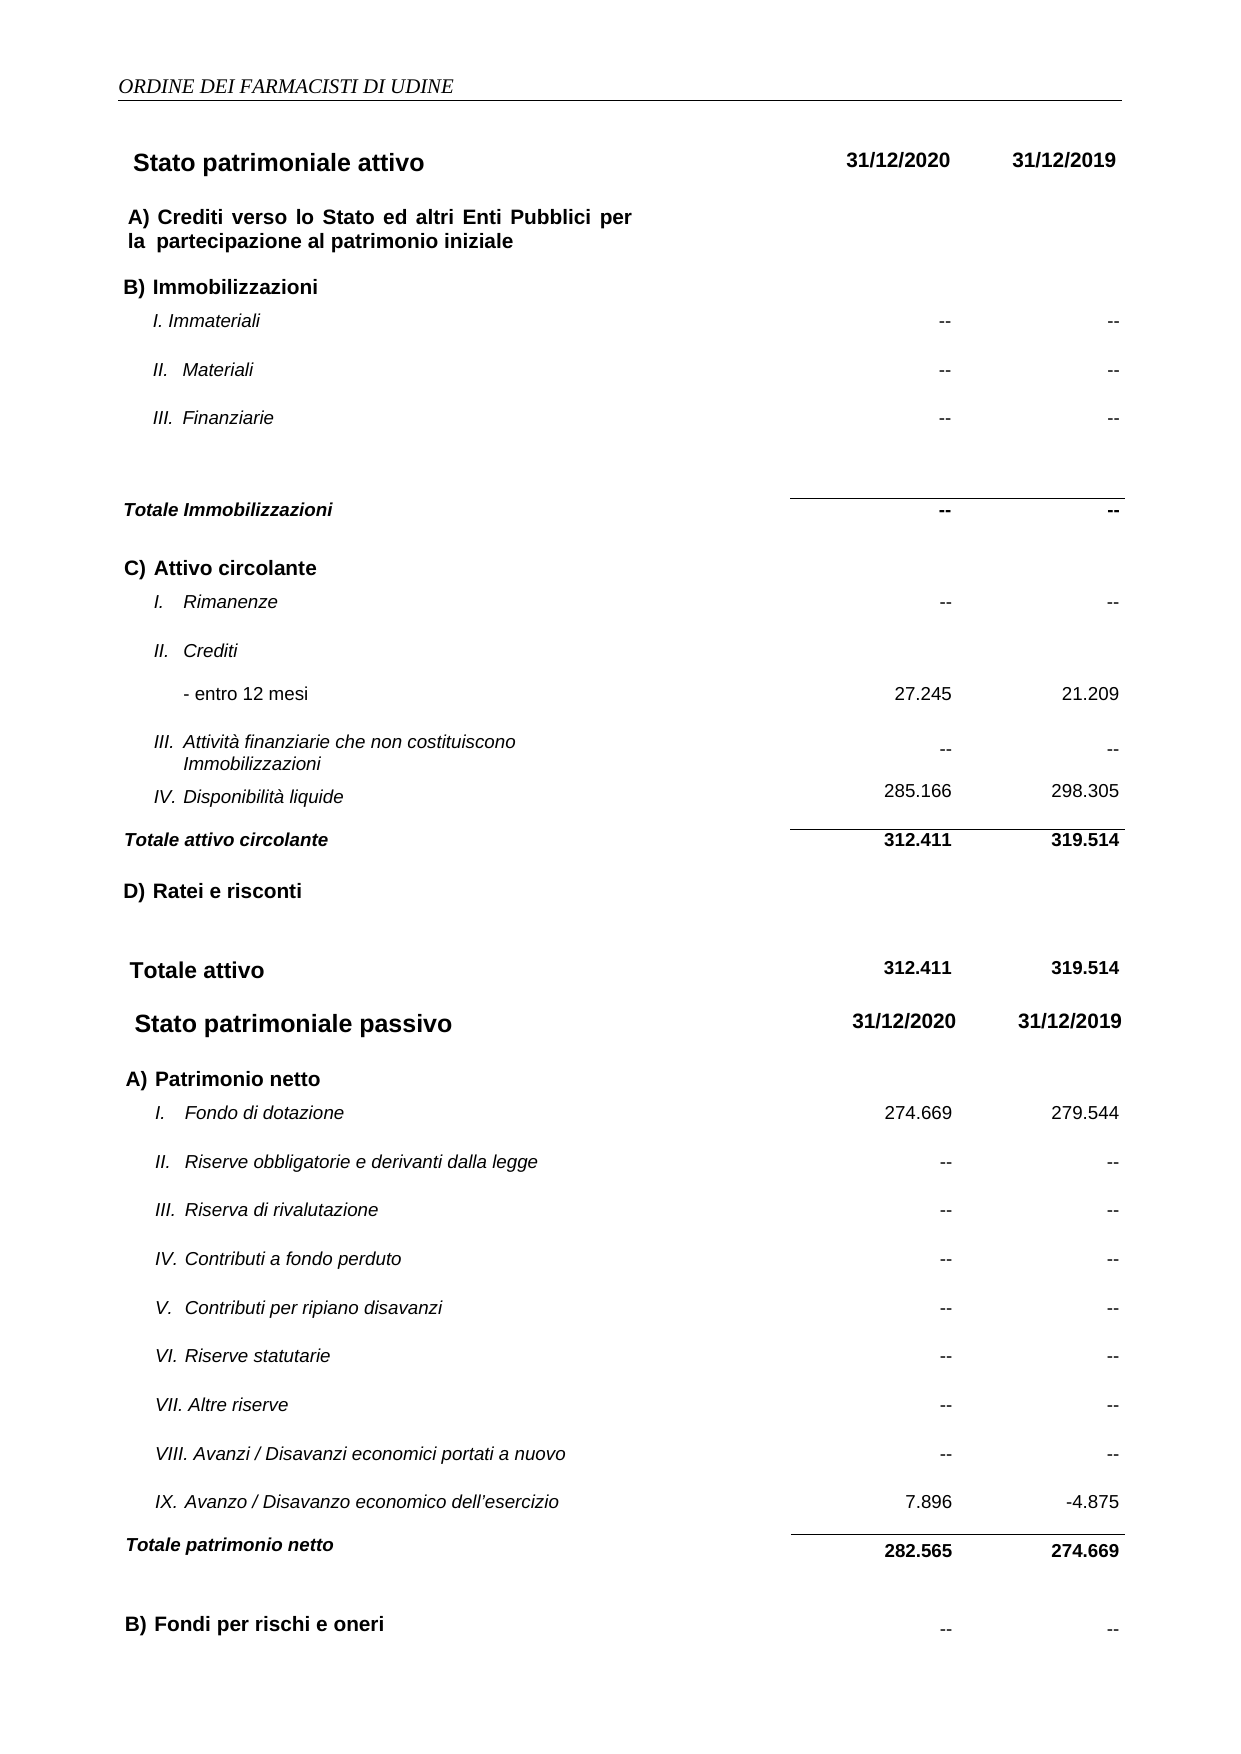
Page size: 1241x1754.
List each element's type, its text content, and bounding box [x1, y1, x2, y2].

table_cell [624, 1339, 791, 1387]
table_cell -- [790, 304, 957, 352]
table_header -- [791, 1611, 958, 1660]
table_cell -- [958, 1193, 1125, 1242]
table_cell [624, 1193, 791, 1242]
table_cell [120, 253, 125, 275]
table_header [958, 556, 1125, 585]
table_cell -- [790, 585, 957, 634]
table_cell [624, 1096, 791, 1144]
table_header [957, 205, 1125, 253]
table_header [625, 879, 791, 928]
table_cell -- [958, 585, 1125, 634]
table_cell -- [958, 1436, 1125, 1485]
table_header [624, 1067, 791, 1096]
table_cell -- [791, 1290, 958, 1339]
table_cell II. Riserve obbligatorie e derivanti dalla legge [123, 1144, 624, 1193]
table_cell [641, 401, 790, 498]
table_cell -- [958, 1388, 1125, 1436]
table_header D) Ratei e risconti [120, 879, 625, 928]
table_cell [624, 1290, 791, 1339]
table_header [786, 205, 957, 253]
table_cell -- [790, 731, 957, 780]
table_cell [641, 780, 790, 828]
table_cell II. Materiali [120, 352, 641, 401]
table_cell -- [958, 1339, 1125, 1387]
table_cell 298.305 [958, 780, 1125, 828]
table_cell Totale patrimonio netto [123, 1534, 624, 1583]
table_cell [790, 634, 957, 682]
table_header [636, 205, 786, 253]
table_cell 7.896 [791, 1485, 958, 1533]
table_cell III. Riserva di rivalutazione [123, 1193, 624, 1242]
table_cell [641, 585, 790, 634]
table_header [958, 1067, 1125, 1096]
table_cell -- [957, 499, 1125, 527]
table_cell [125, 253, 636, 275]
table_cell [957, 253, 1125, 275]
table_header [120, 205, 125, 253]
table_cell [786, 253, 957, 275]
table_cell Totale Immobilizzazioni [120, 498, 641, 527]
table_cell [624, 1436, 791, 1485]
table_cell 282.565 [791, 1535, 958, 1583]
table_cell [641, 275, 790, 303]
table_cell -- [790, 499, 957, 527]
table_header [624, 1611, 791, 1660]
table_cell [641, 829, 790, 851]
table_cell -- [957, 304, 1125, 352]
table_cell [624, 1388, 791, 1436]
table_cell 274.669 [791, 1096, 958, 1144]
table_header 31/12/2020 [786, 148, 958, 176]
table_cell IV. Contributi a fondo perduto [123, 1242, 624, 1290]
table_cell [641, 634, 790, 682]
table_cell [790, 275, 957, 303]
table_header Stato patrimoniale passivo [127, 1009, 798, 1038]
table_cell 21.209 [958, 683, 1125, 731]
table_header Stato patrimoniale attivo [125, 148, 786, 176]
table_cell - entro 12 mesi [121, 683, 641, 731]
table_cell [641, 352, 790, 401]
table_cell I. Fondo di dotazione [123, 1096, 624, 1144]
table_cell 279.544 [958, 1096, 1125, 1144]
table_header 319.514 [957, 957, 1125, 983]
table_header [790, 556, 957, 585]
table_header [641, 556, 790, 585]
table_cell VII. Altre riserve [123, 1388, 624, 1436]
table_cell -- [791, 1144, 958, 1193]
table_cell VIII. Avanzi / Disavanzi economici portati a nuovo [123, 1436, 624, 1485]
table_header 312.411 [790, 957, 957, 983]
table_cell V. Contributi per ripiano disavanzi [123, 1290, 624, 1339]
table_cell -- [957, 401, 1125, 498]
table_cell -- [958, 1242, 1125, 1290]
table_cell -- [791, 1436, 958, 1485]
table_cell -- [958, 1290, 1125, 1339]
table_cell -- [791, 1193, 958, 1242]
table_cell [641, 304, 790, 352]
table_cell -- [958, 731, 1125, 780]
table_cell -- [958, 1144, 1125, 1193]
table_cell -4.875 [958, 1485, 1125, 1533]
table_header B) Fondi per rischi e oneri [122, 1611, 623, 1660]
table_cell [624, 1485, 791, 1533]
table_cell 27.245 [790, 683, 957, 731]
table_cell -- [791, 1388, 958, 1436]
table_header Totale attivo [120, 957, 622, 983]
table_cell [957, 275, 1125, 303]
table_cell [624, 1144, 791, 1193]
table_cell [641, 683, 790, 731]
table_cell IX. Avanzo / Disavanzo economico dell’esercizio [123, 1485, 624, 1533]
table_cell Totale attivo circolante [121, 829, 641, 851]
table_cell [624, 1534, 791, 1583]
table_cell IV. Disponibilità liquide [121, 780, 641, 828]
table_header [622, 957, 790, 983]
table_cell [641, 498, 790, 527]
table_cell B) Immobilizzazioni [120, 275, 641, 303]
table_cell II. Crediti [121, 634, 641, 682]
table_cell -- [790, 401, 957, 498]
table_cell 274.669 [958, 1535, 1125, 1583]
table_cell I. Rimanenze [121, 585, 641, 634]
table_cell [958, 634, 1125, 682]
table_cell [624, 1242, 791, 1290]
table_cell -- [790, 352, 957, 401]
table_cell -- [791, 1339, 958, 1387]
table_header A) Patrimonio netto [123, 1067, 624, 1096]
table_cell 285.166 [790, 780, 957, 828]
table_header 31/12/2019 [964, 1009, 1129, 1038]
table_cell 312.411 [790, 830, 957, 851]
table_cell I. Immateriali [120, 304, 641, 352]
table_header [958, 879, 1125, 928]
table_cell III. Finanziarie [120, 401, 641, 498]
table_cell -- [791, 1242, 958, 1290]
table_header 31/12/2020 [798, 1009, 963, 1038]
table_header A) Crediti verso lo Stato ed altri Enti Pubblici per la partecipazione al patrimonio iniziale [125, 205, 636, 253]
table_cell [641, 731, 790, 780]
table_header 31/12/2019 [958, 148, 1129, 176]
table_cell [636, 253, 786, 275]
table_cell 319.514 [958, 830, 1125, 851]
table_header [791, 1067, 958, 1096]
table_header [791, 879, 958, 928]
table_header C) Attivo circolante [121, 556, 641, 585]
table_cell VI. Riserve statutarie [123, 1339, 624, 1387]
table_header -- [958, 1611, 1125, 1660]
table_cell III. Attività finanziarie che non costituiscono Immobilizzazioni [121, 731, 641, 780]
table_cell -- [957, 352, 1125, 401]
